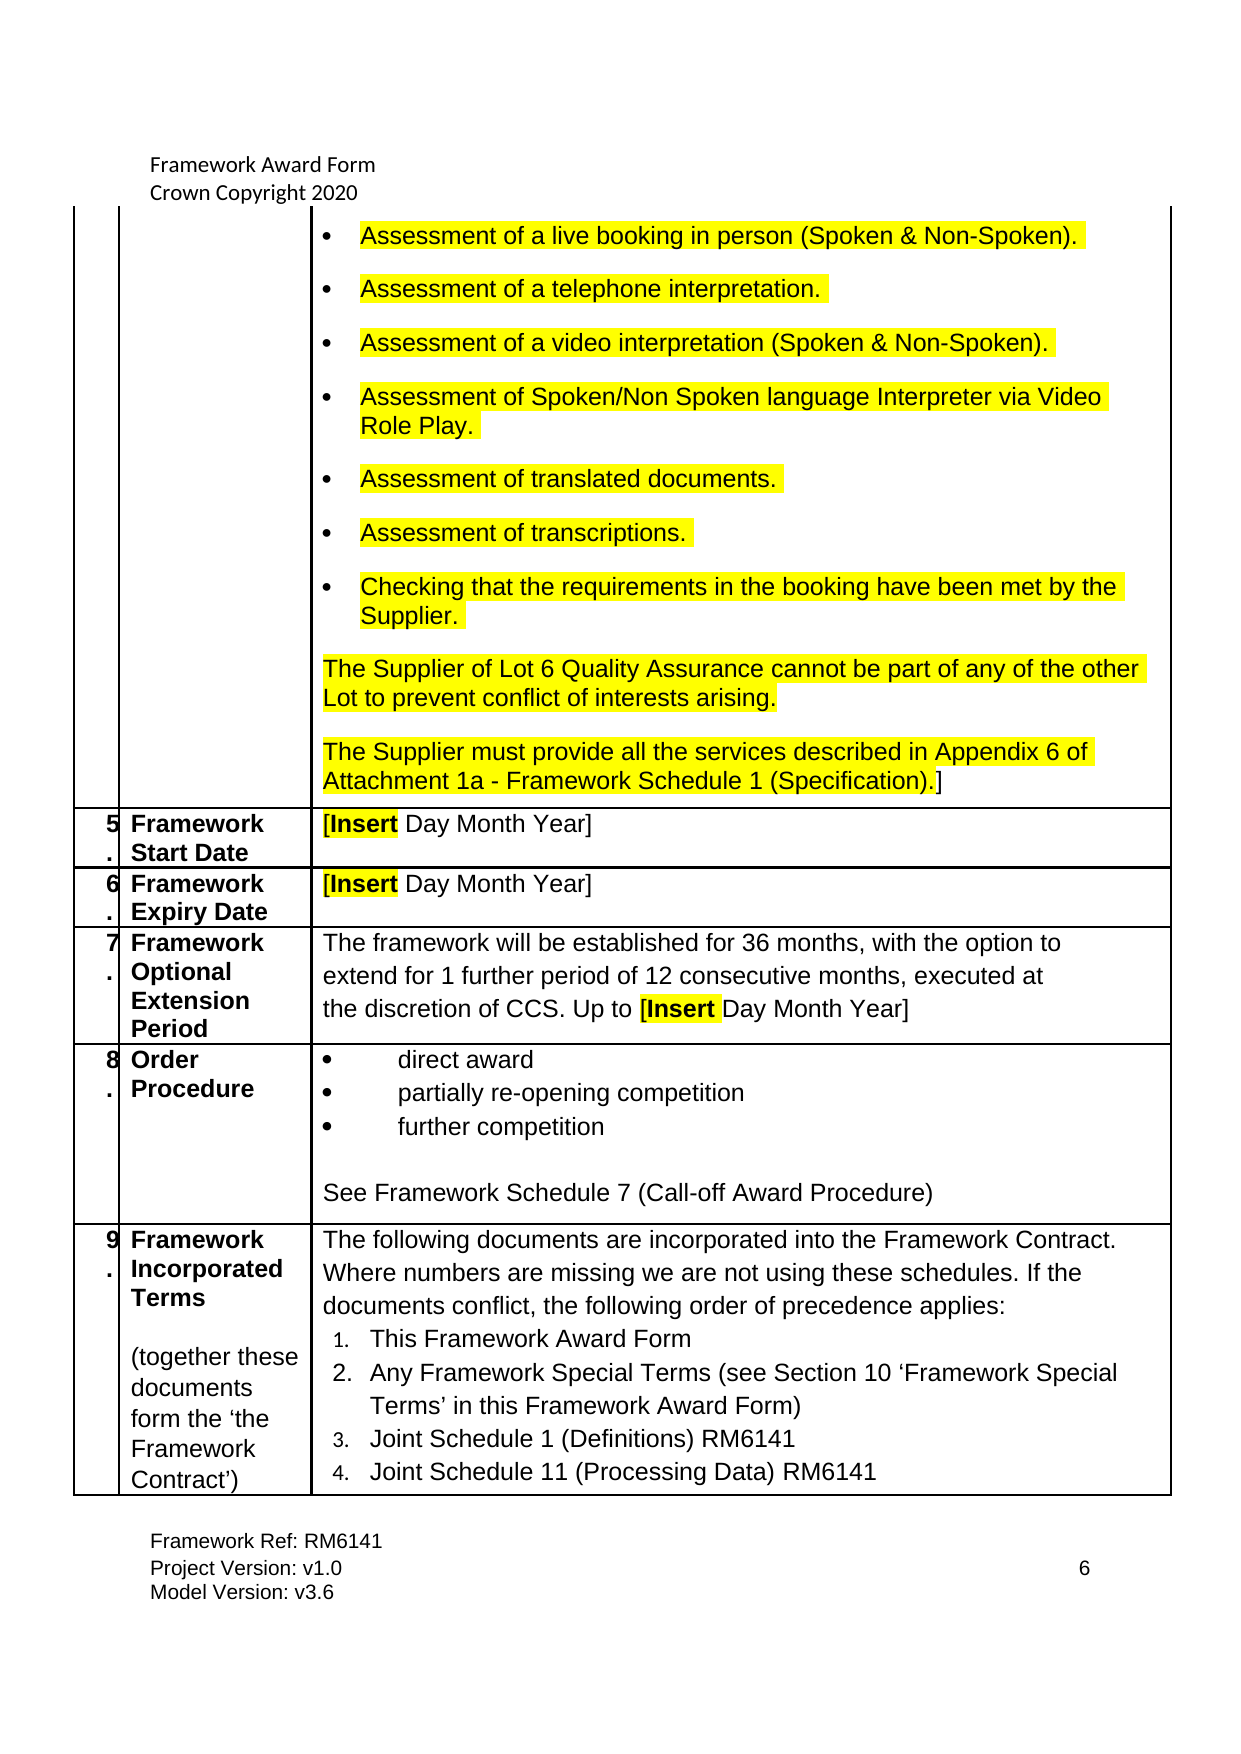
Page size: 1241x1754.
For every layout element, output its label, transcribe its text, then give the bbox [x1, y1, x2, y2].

table_cell [120, 206, 310, 807]
table_cell Framework Incorporated Terms (together these documents form the ‘the Framework Contract’) [120, 1225, 310, 1494]
table_cell Framework Optional Extension Period [120, 928, 310, 1043]
table_cell Framework Start Date [120, 809, 310, 866]
table_cell [Insert Day Month Year] [313, 869, 1170, 926]
table_cell [75, 206, 118, 807]
table_cell [75, 1225, 118, 1494]
table_cell The following documents are incorporated into the Framework Contract. Where numbers are missing we are not using these schedules. If the documents conflict, the following order of precedence applies: This Framework Award Form Any Framework Special Terms (see Section 10 ‘Framework Special Terms’ in this Framework Award Form) Joint Schedule 1 (Definitions) RM6141 Joint Schedule 11 (Processing Data) RM6141 The following Schedules for RM6141 (in equal order of precedence): Framework Schedule 1 (Specification) Framework Schedule 3 (Framework Prices) Framework Schedule 4 (Framework Management) Framework Schedule 5 (Management Charges and Information) Framework Schedule 6 (Order Form Template and Call-Off Schedules) including the following template Call-Off Schedules: Call-Off Schedule 1 (Transparency Reports) Call-Off Schedule 2 (Staff Transfer) Call-Off Schedule 3 (Continuous Improvement) Call-Off Schedule 4 (Call-Off Tender) Call-Off Schedule 5 (Pricing Details) Call-Off Schedule 6 (ICT Services) Call-Off Schedule 7 (Key Supplier Staff) Call-Off Schedule 8 (Business Continuity and Disaster Recovery) ] Call-Off Schedule 9 (Security) Call-Off Schedule 10 (Exit Management) Call-Off Schedule 11 (Installation Works) Call-Off Schedule 12 (Clustering) Call-Off Schedule 13 (Implementation Plan and Testing) Call-Off Schedule 14 (Service Levels) Call-Off Schedule 15 (Call-Off Contract Management) Call-Off Schedule 16 (Benchmarking) Call-Off Schedule 17 (MOD Terms) Call-Off Schedule 18 (Background Checks) Call-Off Schedule 19 (Scottish Law) Call-Off Schedule 20 (Call-Off Specification) Call-Off Schedule 21 (Northern Ireland Law) Framework Schedule 7 (Call-Off Award Procedure) Framework Schedule 8 (Self Audit Certificate) Framework Schedule 9 (Cyber Essentials Scheme) Joint Schedule 2 (Variation Form) Joint Schedule 3 (Insurance Requirements) Joint Schedule 4 (Commercially Sensitive Information) Joint Schedule 6 (Key Subcontractors) Joint Schedule 7 (Financial Difficulties) Joint Schedule 8 (Guarantee) Joint Schedule 9 (Minimum Standards of Reliability) Joint Schedule 10 (Rectification Plan) Joint Schedule 12 (Supply Chain Visibility) CCS Core Terms (version 3.0.8) Joint Schedule 5 (Corporate Social Responsibility) RM6141 Framework Schedule 2 (Framework Tender) RM6141as long as any part of the Framework Tender that offers a better commercial position for CCS or Buyers (as decided by CCS) take precedence over the documents above. [313, 1225, 1170, 1494]
table_cell [75, 809, 118, 866]
table_cell Crown Commercial Service (CCS), as the Authority, has established a Framework Contract with multiple suppliers for the provision of Language Services including Translation, Transcription and Ancillary Services, Telephone and Video Interpreting Services, Non Spoken and Spoken Face to Face Interpreting Services and a Quality Assurance Service, for use by the UK Public Sector Buyers identified at VI.3 of the contract notice. See Framework Schedule 1 (Specification) for further details. [Lot 1 The provision of a Managed Service throughout the United Kingdom of Great Britain and Northern Ireland. This provision enables one, some or all services to be called off, which will be delivered via a Supplier awarded onto Lot 1. Suppliers must provide a tailored solution that covers advisory services, administrative support and efficient business processes through the delivery of the Buyers language service requirements: Spoken and Non-Spoken Translation, Transcription & Ancillary Services Spoken Telephone & Spoken and Non-Spoken Video Interpreting Spoken and Non-Spoken Face to Face Interpreting The Supplier must provide all the mandatory requirements set out in Section 3 and the services described in Appendix 1 of Framework Schedule 1 (Specification).] [Lot 2 The provision of Translation, Transcription and Ancillary Services throughout the United Kingdom of Great Britain and Northern Ireland. Translation: The conversion of written documents into another language as text. Transcription: The conversion of written documents into alternative formats such as Print, Audio, Video or normal print or vice versa. Ancillary Services: Additional services which support the translation/transcription service. Please note this Lot does not support any Non-Spoken elements such as Braille or In-vision British Sign Language (BSL). Please refer to Lot 4 for these services. The Supplier must provide all the mandatory requirements set out in Section 3 and the services described in Appendix 2 of Framework Schedule 1 (Specification).] [Lot 3 The provision of a Telephone Interpreting and Spoken Video Language Services throughout the United Kingdom of Great Britain and Northern Ireland. This includes the provision of a consecutive and simultaneous interpreting either by telephone or video technology. The interpreter in all cases must convert the spoken language from one language to another enabling listeners and speakers to understand each other. The Services which shall be provided under this Lot include: A scheduled telephone/video interpreting service for customers who prefer to book an interpreter in advance of an Assignment. On demand Telephone Interpreting for non-English speakers who need to use an Interpreter immediately over the telephone. In some instances it may be possible to provide an on demand video interpreting service but this will be agreed between the Supplier and Buyer at Call Off. The Supplier must provide all the mandatory requirements set out in Section 3 and the services described in Appendix 3 of Framework Schedule 1 (Specification).] [Lot 4(a-l) The provision of Non Spoken Face to Face Interpreters, Video, Translation and Transcription services throughout the United Kingdom of Great Britain and Northern Ireland, broken down by region (see Annex 4). The regional sub-lots are as follows: 4a - North East 4b - North West 4c - Yorkshire and the Humberside 4d - East Midlands 4e - West Midlands 4f - East of England 4g – London 4h - South East 4i - South West 4j - Wales 4k – Scotland 4l - Northern Ireland This Lot enables communication to take place between Deaf, Deafblind and others requiring support to access English via face to face interpretation, video technology, written translations and transcription services specific to the non-spoken community. The Supplier must provide all the mandatory requirements set out in Section 3 and the services described in Appendix 4 of Framework Schedule 1 (Specification).] [Lot 5(a-m) The provision of a Managed Service Provision throughout the United Kingdom of Great Britain and Northern Ireland, and Overseas, broken down by region (Annex 4). This provision enables one, some or all services to be called off, which will be delivered via Supplier awarded to the specific region. Suppliers shall provide a tailored solution that covers advisory services, administrative support and efficient business processes through the delivery of the buyers language service requirements. The regional sub-lots are as follows: 5a - North East 5b - North West 5c - Yorkshire and the Humberside 5d - East Midlands 5e - West Midlands 5f - East of England 5g - London 5h - South East 5i - South West 5j - Wales 5k - Scotland 5l - Northern Ireland 5m – Overseas & all UK regions The Supplier must provide all the mandatory requirements set out in Section 3 and the services described in Appendix 5 of Framework Schedule 1 (Specification).] [Lot 6 The provision of a Quality Assurance Service for Buyers of the Framework. This includes the provision of quality checks on the services provided by Suppliers who are awarded a place on the Framework and any Interpreters/Translators used to deliver a Call Off Contract via the Framework. The Services delivered under this Lot include: Assessment of a recorded face to face booking (audio or video). Assessment of a live booking in person (Spoken & Non-Spoken). Assessment of a telephone interpretation. Assessment of a video interpretation (Spoken & Non-Spoken). Assessment of Spoken/Non Spoken language Interpreter via Video Role Play. Assessment of translated documents. Assessment of transcriptions. Checking that the requirements in the booking have been met by the Supplier. The Supplier of Lot 6 Quality Assurance cannot be part of any of the other Lot to prevent conflict of interests arising. The Supplier must provide all the services described in Appendix 6 of Attachment 1a - Framework Schedule 1 (Specification).] [313, 206, 1170, 807]
table_cell [75, 928, 118, 1043]
table_cell [75, 869, 118, 926]
table_cell [75, 1045, 118, 1223]
table_cell [110, 877, 118, 882]
table_cell [Insert Day Month Year] [313, 809, 1170, 866]
table_cell Framework Expiry Date [120, 869, 310, 926]
table_cell direct award partially re-opening competition further competition See Framework Schedule 7 (Call-off Award Procedure) [313, 1045, 1170, 1223]
table_cell The framework will be established for 36 months, with the option to extend for 1 further period of 12 consecutive months, executed at the discretion of CCS. Up to [Insert Day Month Year] [313, 928, 1170, 1043]
table_cell Order Procedure [120, 1045, 310, 1223]
